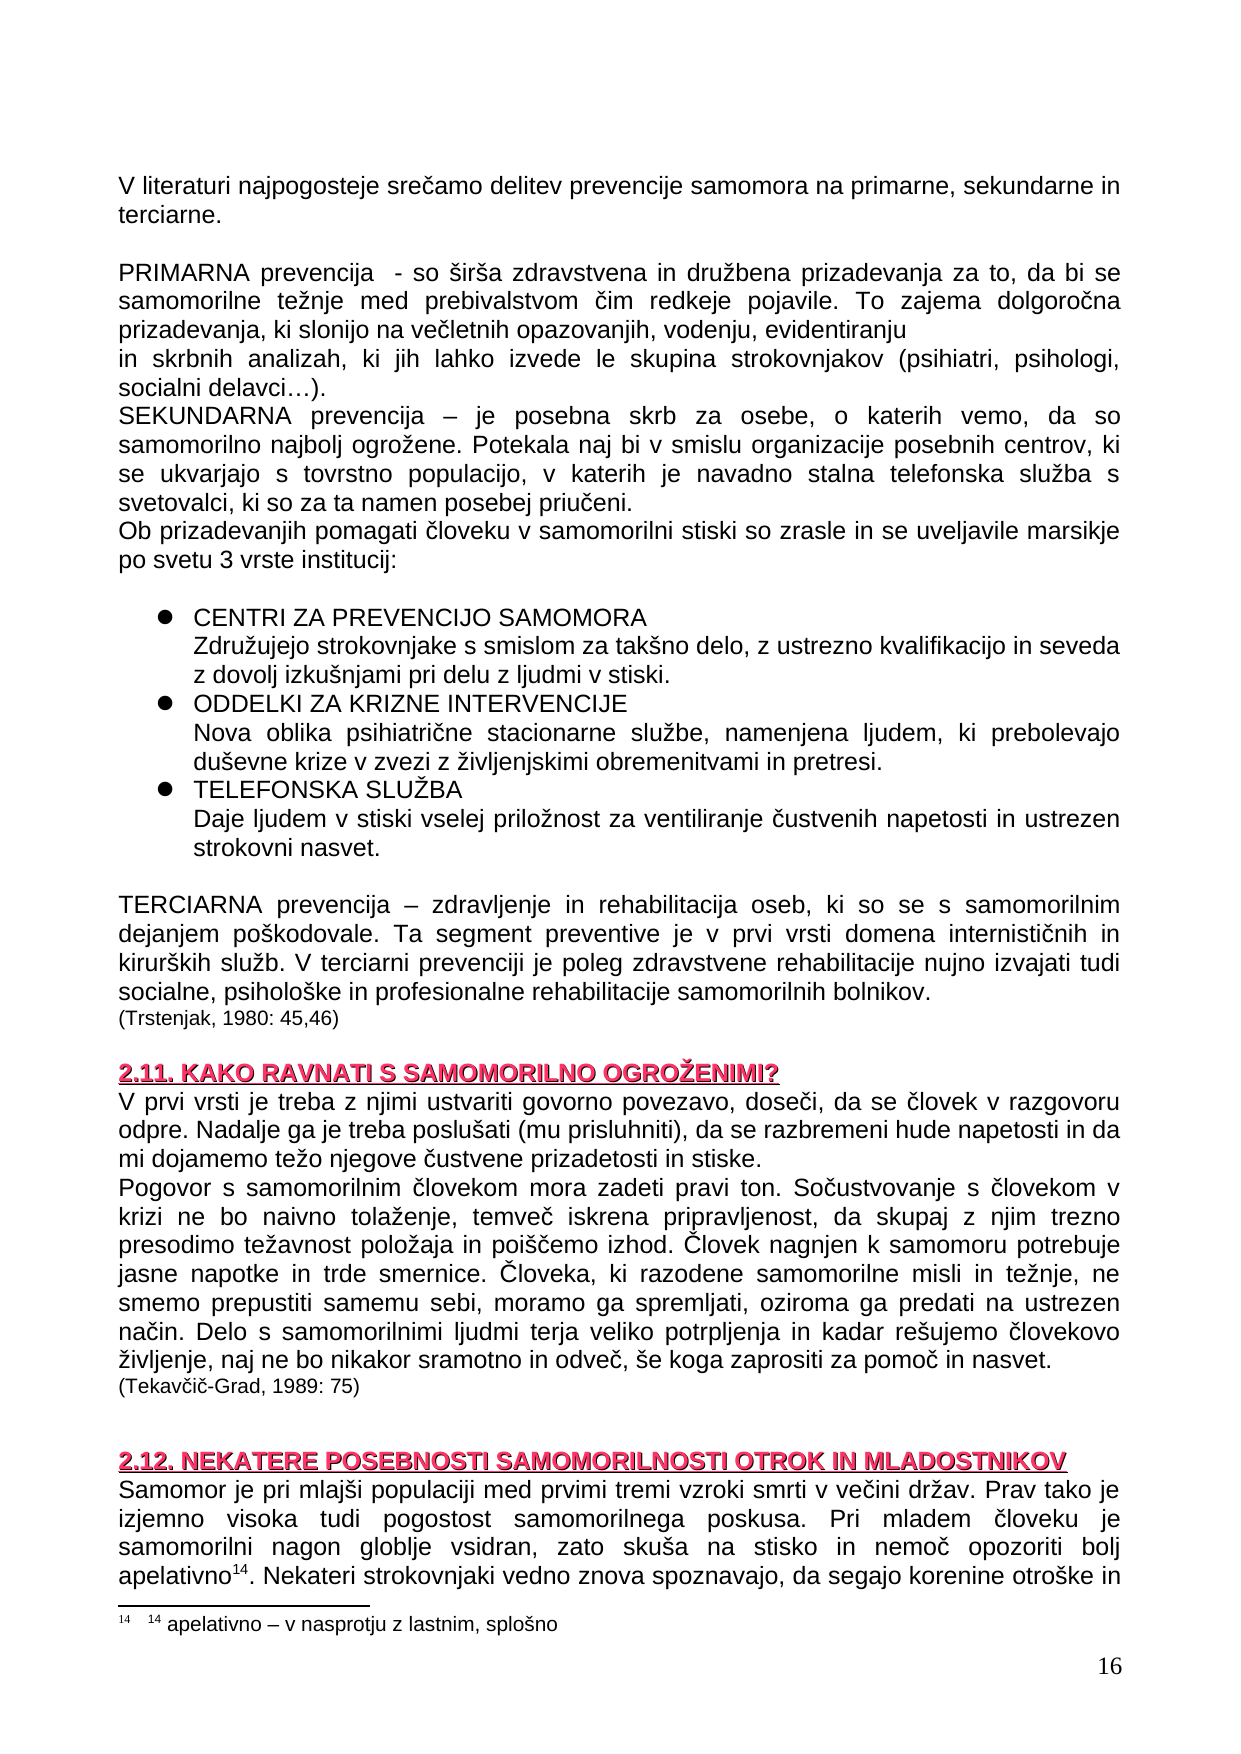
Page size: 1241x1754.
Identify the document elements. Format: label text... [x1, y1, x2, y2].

text Pogovor s samomorilnim človekom mora zadeti pravi ton. Sočustvovanje s človekom v krizi ne bo naivno tolaženje, temveč iskrena pripravljenost, da skupaj z njim trezno presodimo težavnost položaja in poiščemo izhod. Človek nagnjen k samomoru potrebuje jasne napotke in trde smernice. Človeka, ki razodene samomorilne misli in težnje, ne smemo prepustiti samemu sebi, moramo ga spremljati, oziroma ga predati na ustrezen način. Delo s samomorilnimi ljudmi terja veliko potrpljenja in kadar rešujemo človekovo življenje, naj ne bo nikakor sramotno in odveč, še koga zaprositi za pomoč in nasvet. [118, 1173, 1122, 1374]
text Združujejo strokovnjake s smislom za takšno delo, z ustrezno kvalifikacijo in seveda z dovolj izkušnjami pri delu z ljudmi v stiski. [193, 631, 1122, 689]
text TERCIARNA prevencija – zdravljenje in rehabilitacija oseb, ki so se s samomorilnim dejanjem poškodovale. Ta segment preventive je v prvi vrsti domena internističnih in kirurških služb. V terciarni prevenciji je poleg zdravstvene rehabilitacije nujno izvajati tudi socialne, psihološke in profesionalne rehabilitacije samomorilnih bolnikov. [118, 890, 1122, 1005]
text 2.12. NEKATERE POSEBNOSTI SAMOMORILNOSTI OTROK IN MLADOSTNIKOV [118, 1446, 1122, 1475]
text Samomor je pri mlajši populaciji med prvimi tremi vzroki smrti v večini držav. Prav tako je izjemno visoka tudi pogostost samomorilnega poskusa. Pri mladem človeku je samomorilni nagon globlje vsidran, zato skuša na stisko in nemoč opozoriti bolj apelativno. Nekateri strokovnjaki vedno znova spoznavajo, da segajo korenine otroške in [118, 1475, 1122, 1590]
text Daje ljudem v stiski vselej priložnost za ventiliranje čustvenih napetosti in ustrezen strokovni nasvet. [193, 804, 1122, 862]
text V prvi vrsti je treba z njimi ustvariti govorno povezavo, doseči, da se človek v razgovoru odpre. Nadalje ga je treba poslušati (mu prisluhniti), da se razbremeni hude napetosti in da mi dojamemo težo njegove čustvene prizadetosti in stiske. [118, 1087, 1122, 1173]
text 2.11. KAKO RAVNATI S SAMOMORILNO OGROŽENIMI? [118, 1058, 1122, 1087]
list TELEFONSKA SLUŽBA [156, 775, 1122, 804]
text in skrbnih analizah, ki jih lahko izvede le skupina strokovnjakov (psihiatri, psihologi, socialni delavci…). [118, 344, 1122, 401]
text Ob prizadevanjih pomagati človeku v samomorilni stiski so zrasle in se uveljavile marsikje po svetu 3 vrste institucij: [118, 516, 1122, 574]
text (Tekavčič-Grad, 1989: 75) [118, 1374, 1122, 1398]
list ODDELKI ZA KRIZNE INTERVENCIJE [156, 689, 1122, 718]
text PRIMARNA prevencija - so širša zdravstvena in družbena prizadevanja za to, da bi se samomorilne težnje med prebivalstvom čim redkeje pojavile. To zajema dolgoročna prizadevanja, ki slonijo na večletnih opazovanjih, vodenju, evidentiranju [118, 257, 1122, 344]
text Nova oblika psihiatrične stacionarne službe, namenjena ljudem, ki prebolevajo duševne krize v zvezi z življenjskimi obremenitvami in pretresi. [193, 718, 1122, 775]
list CENTRI ZA PREVENCIJO SAMOMORA [156, 602, 1122, 631]
text 14 apelativno – v nasprotju z lastnim, splošno [118, 1612, 1122, 1636]
text SEKUNDARNA prevencija – je posebna skrb za osebe, o katerih vemo, da so samomorilno najbolj ogrožene. Potekala naj bi v smislu organizacije posebnih centrov, ki se ukvarjajo s tovrstno populacijo, v katerih je navadno stalna telefonska služba s svetovalci, ki so za ta namen posebej priučeni. [118, 401, 1122, 516]
text V literaturi najpogosteje srečamo delitev prevencije samomora na primarne, sekundarne in terciarne. [118, 171, 1122, 229]
text (Trstenjak, 1980: 45,46) [118, 1005, 1122, 1029]
